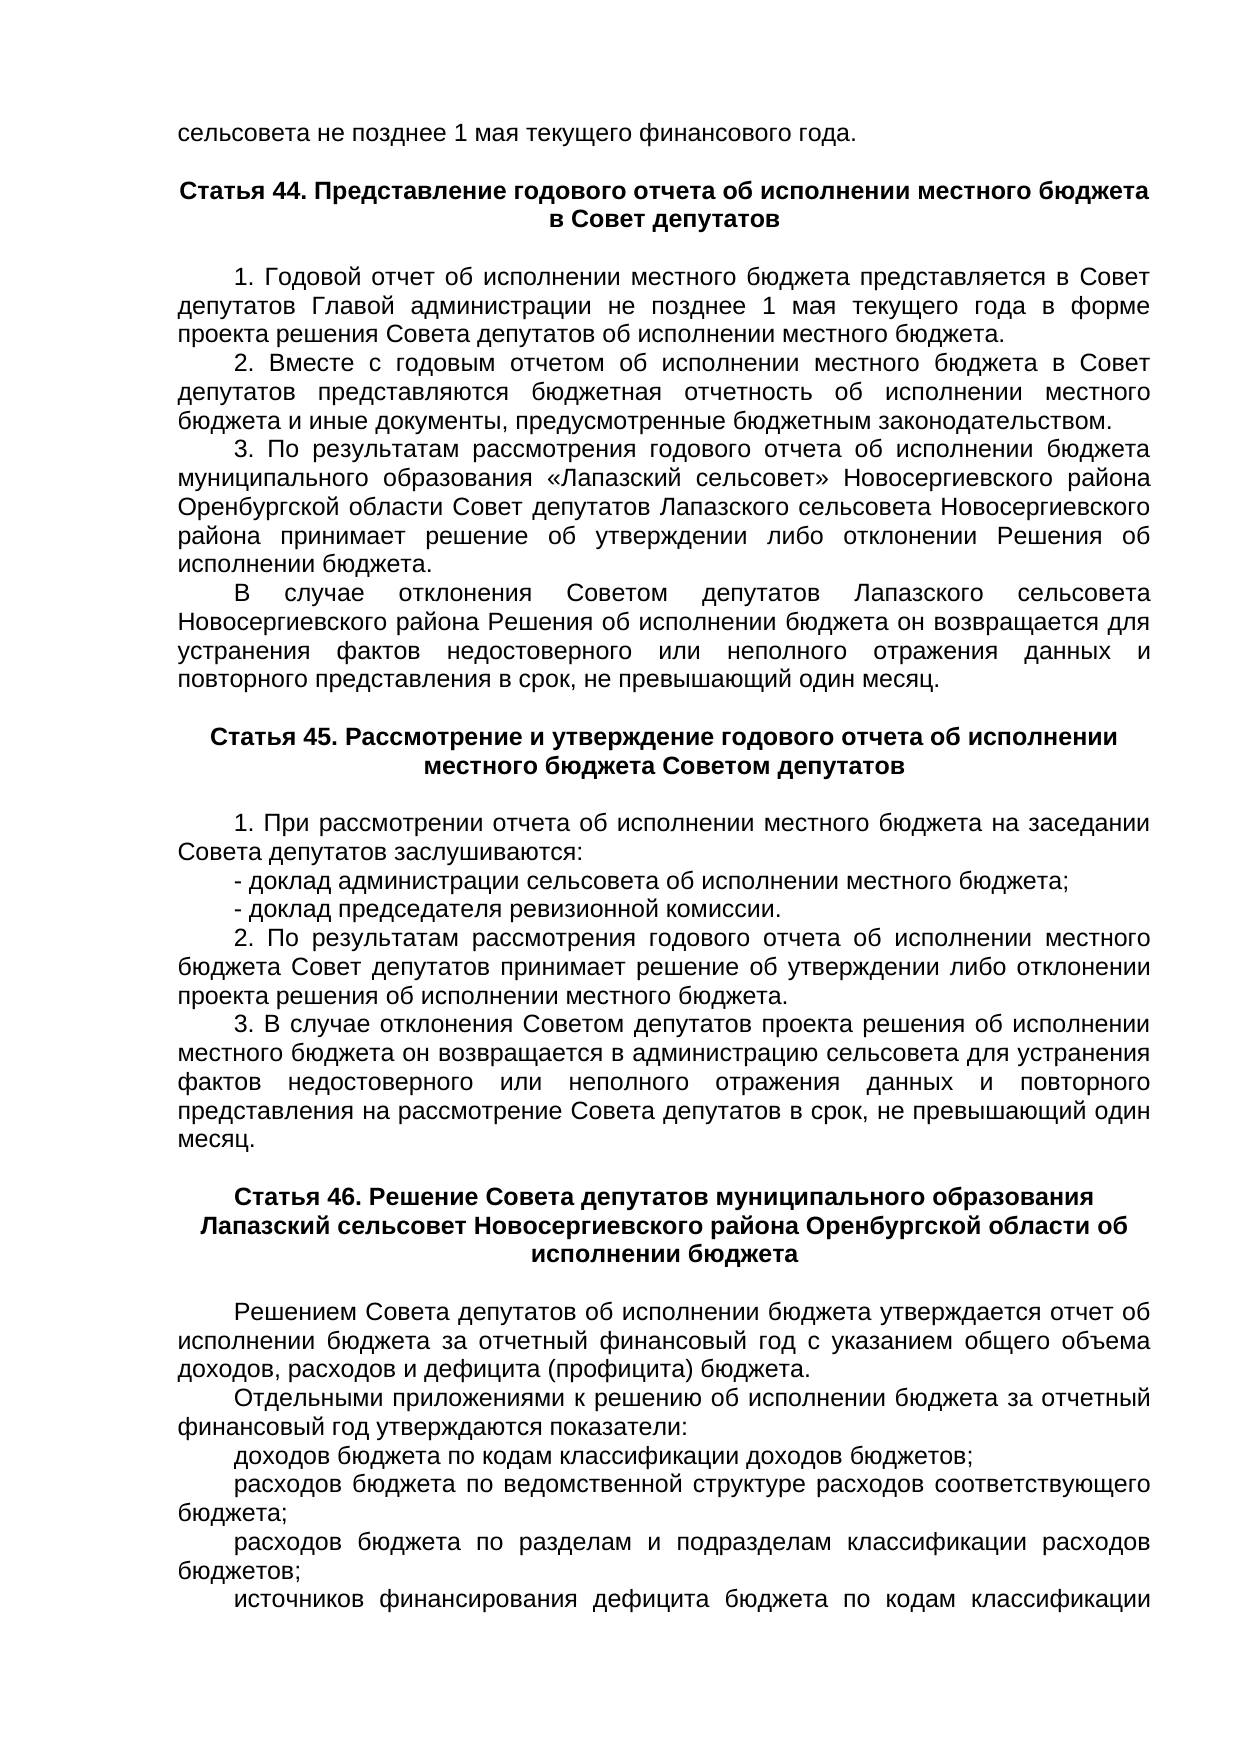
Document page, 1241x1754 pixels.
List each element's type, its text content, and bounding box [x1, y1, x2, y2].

subtitle - доклад председателя ревизионной комиссии. [177, 894, 1152, 923]
subtitle - доклад администрации сельсовета об исполнении местного бюджета; [177, 866, 1152, 894]
subtitle Решением Совета депутатов об исполнении бюджета утверждается отчет об исполнении бюджета за отчетный финансовый год с указанием общего объема доходов, расходов и дефицита (профицита) бюджета. [177, 1297, 1152, 1383]
subtitle расходов бюджета по разделам и подразделам классификации расходов бюджетов; [177, 1527, 1152, 1584]
subtitle расходов бюджета по ведомственной структуре расходов соответствующего бюджета; [177, 1469, 1152, 1527]
subtitle 1. Годовой отчет об исполнении местного бюджета представляется в Совет депутатов Главой администрации не позднее 1 мая текущего года в форме проекта решения Совета депутатов об исполнении местного бюджета. [177, 262, 1152, 348]
subtitle 1. При рассмотрении отчета об исполнении местного бюджета на заседании Совета депутатов заслушиваются: [177, 808, 1152, 866]
subtitle Отдельными приложениями к решению об исполнении бюджета за отчетный финансовый год утверждаются показатели: [177, 1383, 1152, 1441]
subtitle источников финансирования дефицита бюджета по кодам классификации [177, 1584, 1152, 1613]
subtitle Статья 45. Рассмотрение и утверждение годового отчета об исполнении местного бюджета Советом депутатов [177, 722, 1152, 779]
subtitle сельсовета не позднее 1 мая текущего финансового года. [177, 118, 1152, 147]
subtitle Статья 44. Представление годового отчета об исполнении местного бюджета в Совет депутатов [177, 176, 1152, 233]
subtitle 2. По результатам рассмотрения годового отчета об исполнении местного бюджета Совет депутатов принимает решение об утверждении либо отклонении проекта решения об исполнении местного бюджета. [177, 923, 1152, 1009]
subtitle доходов бюджета по кодам классификации доходов бюджетов; [177, 1441, 1152, 1469]
subtitle 3. В случае отклонения Советом депутатов проекта решения об исполнении местного бюджета он возвращается в администрацию сельсовета для устранения фактов недостоверного или неполного отражения данных и повторного представления на рассмотрение Совета депутатов в срок, не превышающий один месяц. [177, 1009, 1152, 1153]
subtitle 2. Вместе с годовым отчетом об исполнении местного бюджета в Совет депутатов представляются бюджетная отчетность об исполнении местного бюджета и иные документы, предусмотренные бюджетным законодательством. [177, 348, 1152, 434]
subtitle Статья 46. Решение Совета депутатов муниципального образования Лапазский сельсовет Новосергиевского района Оренбургской области об исполнении бюджета [177, 1182, 1152, 1268]
text 3. По результатам рассмотрения годового отчета об исполнении бюджета муниципального образования «Лапазский сельсовет» Новосергиевского района Оренбургской области Совет депутатов Лапазского сельсовета Новосергиевского района принимает решение об утверждении либо отклонении Решения об исполнении бюджета. [177, 434, 1152, 578]
text В случае отклонения Советом депутатов Лапазского сельсовета Новосергиевского района Решения об исполнении бюджета он возвращается для устранения фактов недостоверного или неполного отражения данных и повторного представления в срок, не превышающий один месяц. [177, 578, 1152, 693]
